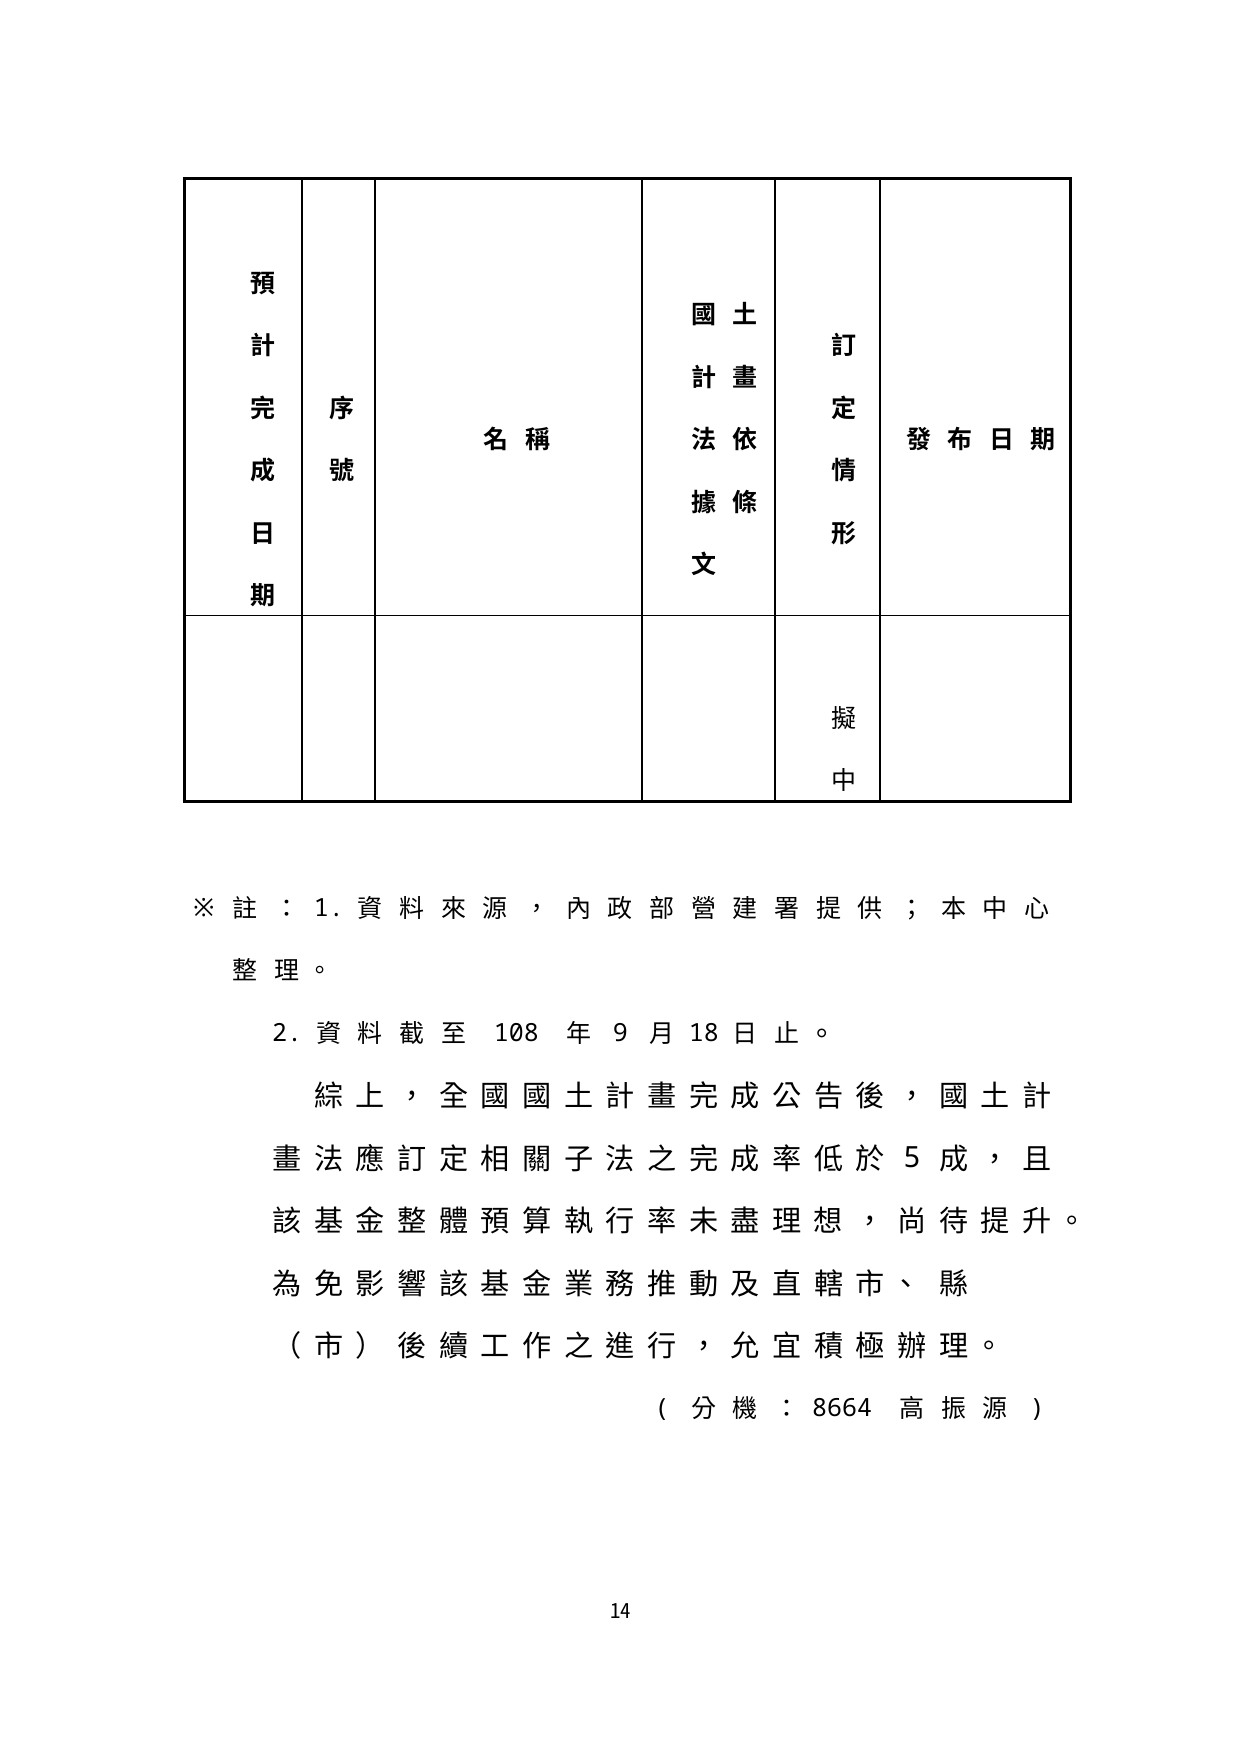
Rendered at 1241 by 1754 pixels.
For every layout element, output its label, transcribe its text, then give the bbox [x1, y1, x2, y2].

table_header 預計完 成日期 [186, 180, 301, 615]
table_header 訂定 情形 [776, 180, 879, 615]
table_cell [186, 616, 301, 800]
table_header 名稱 [376, 180, 641, 615]
table_cell - [881, 616, 1069, 800]
table_header 發布日期 [881, 180, 1069, 615]
text 2.資料截至108年9月18日止。 [183, 990, 1058, 1052]
table_header 序號 [303, 180, 374, 615]
text (分機：8664 高振源) [183, 1365, 1058, 1427]
table_cell [376, 616, 641, 800]
table_cell [303, 616, 374, 800]
table_header 國土計畫法依據條文 [643, 180, 774, 615]
table_cell 擬中 [776, 616, 879, 800]
table_cell [643, 616, 774, 800]
text 綜上，全國國土計畫完成公告後，國土計畫法應訂定相關子法之完成率低於5成，且該基金整體預算執行率未盡理想，尚待提升。為免影響該基金業務推動及直轄市、縣（市）後續工作之進行，允宜積極辦理。 [242, 1052, 1058, 1365]
text ※註：1.資料來源，內政部營建署提供；本中心整理。 [180, 865, 1058, 990]
